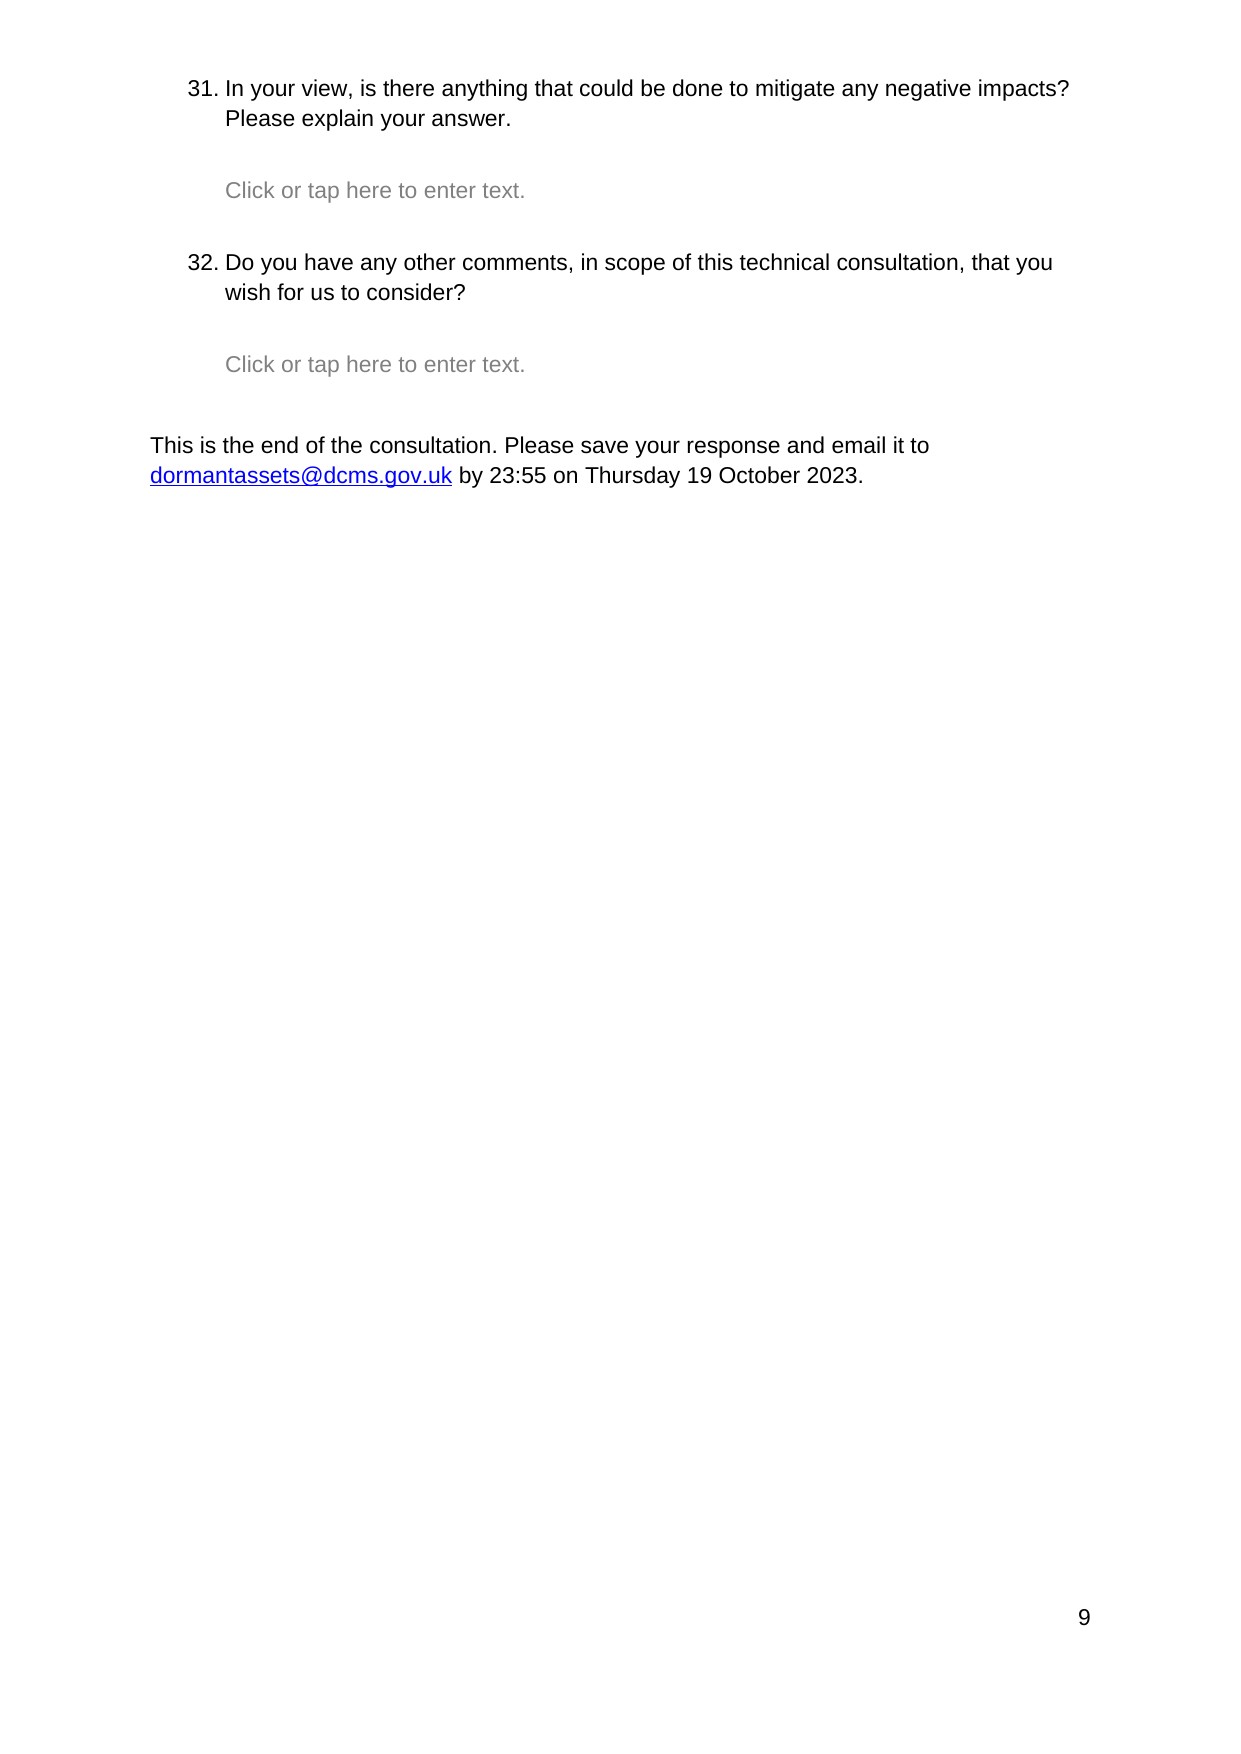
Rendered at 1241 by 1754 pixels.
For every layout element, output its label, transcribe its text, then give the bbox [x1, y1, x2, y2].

text This is the end of the consultation. Please save your response and email it to dormantassets@dcms.gov.uk by 23:55 on Thursday 19 October 2023. [150, 432, 1091, 489]
text Click or tap here to enter text. [225, 351, 1091, 377]
list In your view, is there anything that could be done to mitigate any negative impacts? Please explain your answer. [187, 75, 1091, 132]
list Do you have any other comments, in scope of this technical consultation, that you wish for us to consider? [187, 249, 1091, 306]
text Click or tap here to enter text. [225, 177, 1091, 203]
